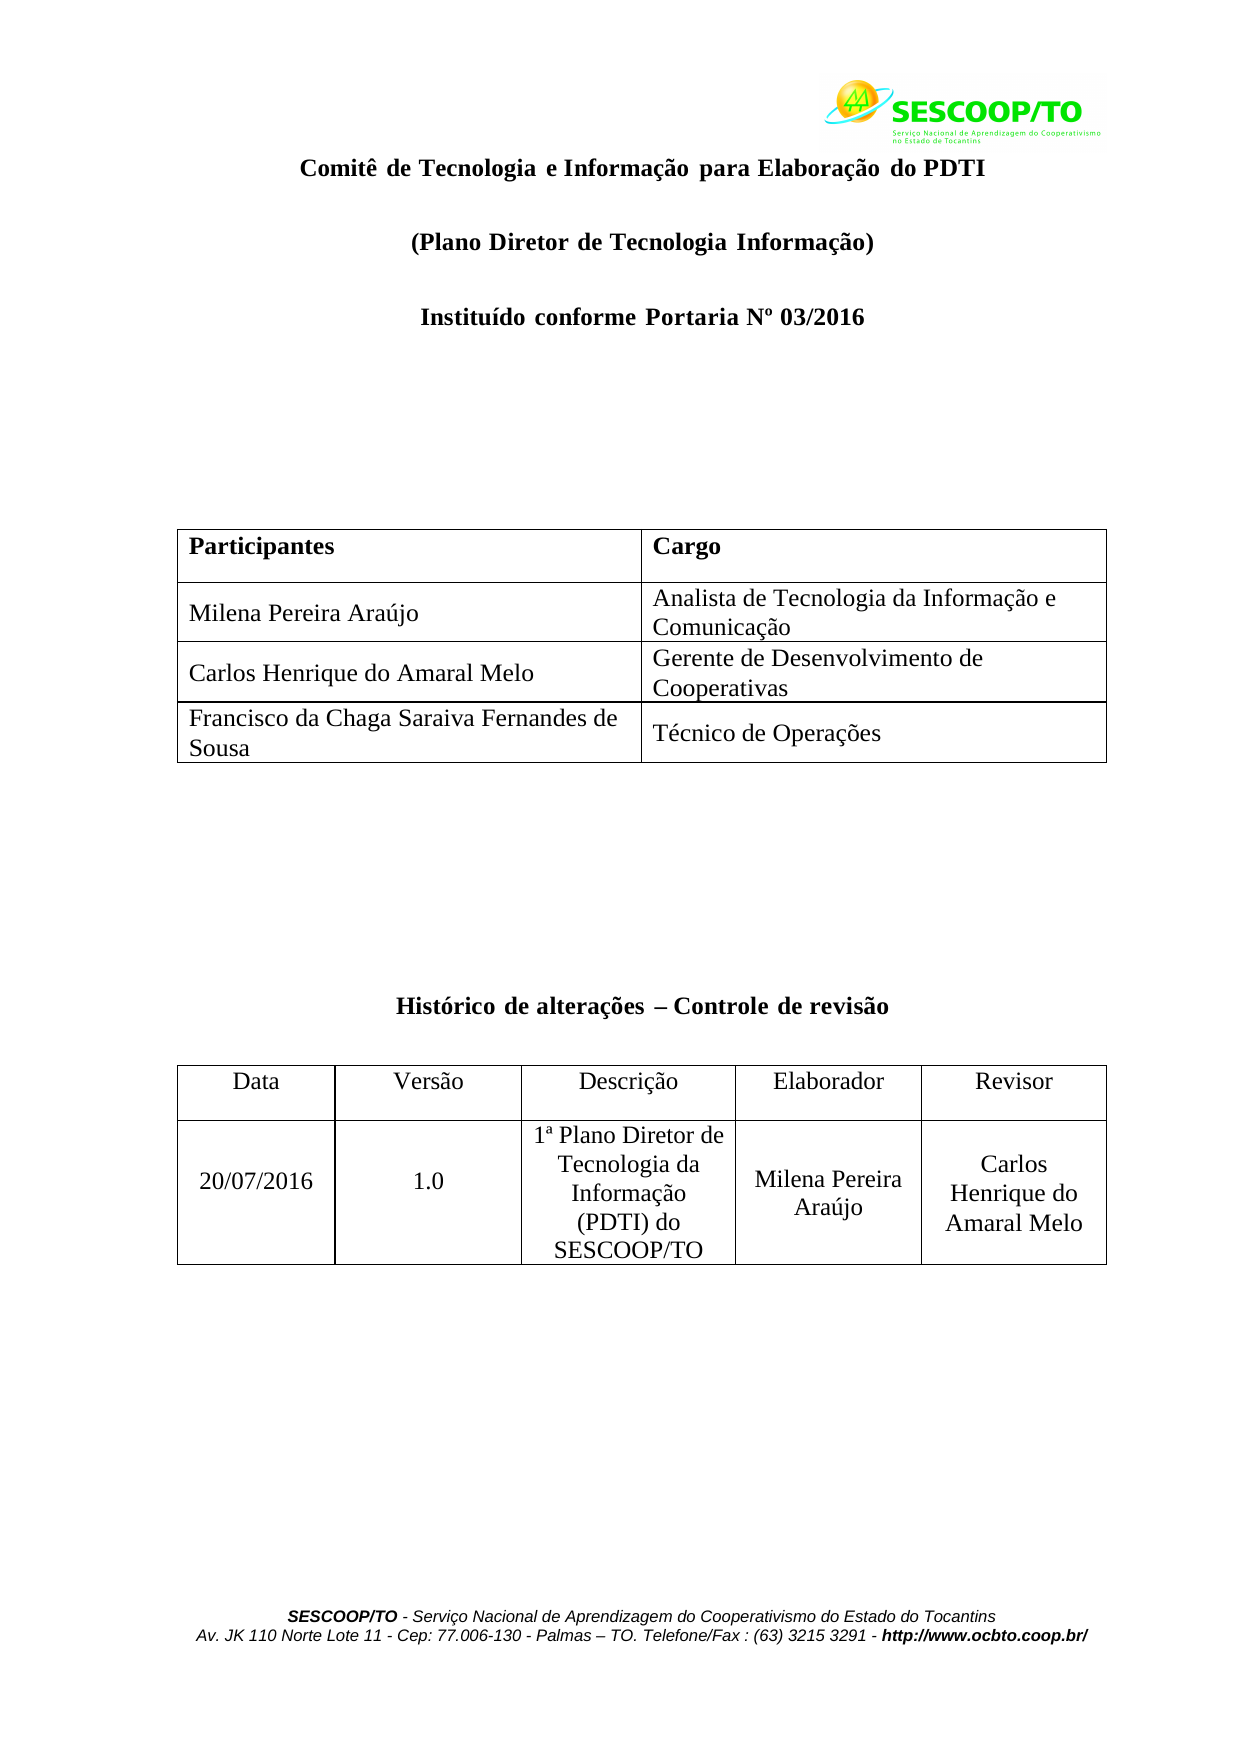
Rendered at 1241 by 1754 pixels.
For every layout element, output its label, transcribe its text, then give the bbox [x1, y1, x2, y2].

table_cell Carlos Henrique do Amaral Melo [922, 1121, 1106, 1264]
text Instituído conforme Portaria Nº 03/2016 [177, 301, 1107, 330]
table_header Revisor [922, 1066, 1106, 1119]
table_cell 1ª Plano Diretor de Tecnologia da Informação (PDTI) do SESCOOP/TO [522, 1121, 735, 1264]
table_cell Milena Pereira Araújo [178, 583, 641, 641]
table_cell Analista de Tecnologia da Informação e Comunicação [642, 583, 1106, 641]
text (Plano Diretor de Tecnologia Informação) [177, 227, 1107, 255]
table_header Cargo [642, 530, 1106, 582]
table_header Participantes [178, 530, 641, 582]
table_cell Francisco da Chaga Saraiva Fernandes de Sousa [178, 703, 641, 762]
text Comitê de Tecnologia e Informação para Elaboração do PDTI [177, 153, 1107, 181]
table_header Descrição [522, 1066, 735, 1119]
table_cell 1.0 [336, 1121, 521, 1264]
text Histórico de alterações – Controle de revisão [177, 991, 1107, 1020]
table_header Data [178, 1066, 334, 1119]
table_header Elaborador [736, 1066, 921, 1119]
table_cell Carlos Henrique do Amaral Melo [178, 642, 641, 701]
table_header Versão [336, 1066, 521, 1119]
table_cell Gerente de Desenvolvimento de Cooperativas [642, 642, 1106, 701]
table_cell Técnico de Operações [642, 703, 1106, 762]
table_cell 20/07/2016 [178, 1121, 334, 1264]
table_cell Milena Pereira Araújo [736, 1121, 921, 1264]
